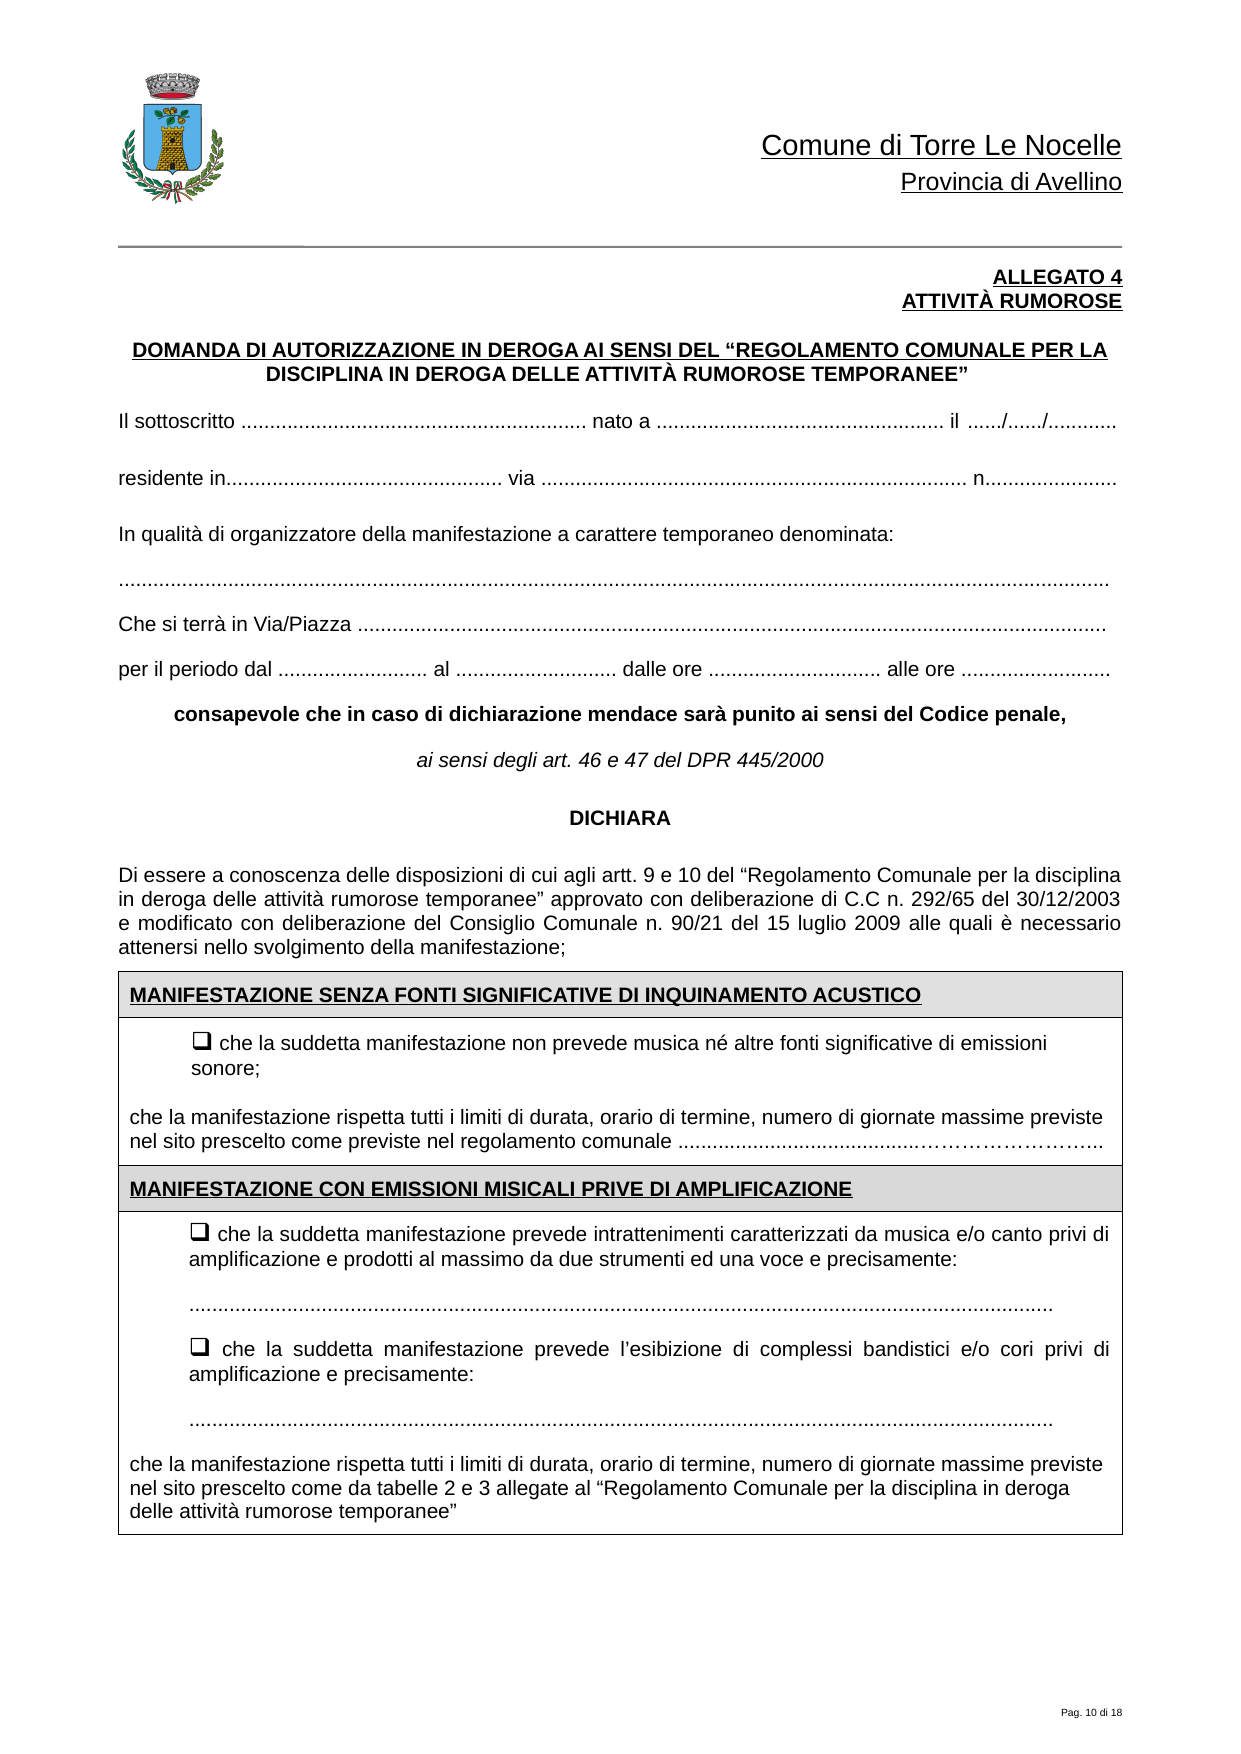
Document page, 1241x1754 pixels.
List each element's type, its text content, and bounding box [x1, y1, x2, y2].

table_cell MANIFESTAZIONE CON EMISSIONI MISICALI PRIVE DI AMPLIFICAZIONE [119, 1166, 1122, 1211]
text Provincia di Avellino [224, 167, 1122, 196]
text Che si terrà in Via/Piazza .................................................................................................................................. [118, 612, 1122, 636]
text ALLEGATO 4 [118, 265, 1122, 289]
text consapevole che in caso di dichiarazione mendace sarà punito ai sensi del Codice penale, [118, 701, 1122, 725]
text ai sensi degli art. 46 e 47 del DPR 445/2000 [118, 748, 1122, 772]
text DICHIARA [118, 806, 1122, 829]
table_cell  che la suddetta manifestazione prevede intrattenimenti caratterizzati da musica e/o canto privi di amplificazione e prodotti al massimo da due strumenti ed una voce e precisamente: ......................................................................................................................................................  che la suddetta manifestazione prevede l’esibizione di complessi bandistici e/o cori privi di amplificazione e precisamente: ...................................................................................................................................................... che la manifestazione rispetta tutti i limiti di durata, orario di termine, numero di giornate massime previste nel sito prescelto come da tabelle 2 e 3 allegate al “Regolamento Comunale per la disciplina in deroga delle attività rumorose temporanee” [119, 1212, 1122, 1534]
text ............................................................................................................................................................................ [118, 567, 1122, 591]
text ATTIVITÀ RUMOROSE [118, 289, 1122, 313]
table_header MANIFESTAZIONE SENZA FONTI SIGNIFICATIVE DI INQUINAMENTO ACUSTICO [119, 972, 1122, 1017]
text In qualità di organizzatore della manifestazione a carattere temporaneo denominata: [118, 522, 1122, 546]
text per il periodo dal .......................... al ............................ dalle ore .............................. alle ore .......................... [118, 657, 1122, 681]
text Di essere a conoscenza delle disposizioni di cui agli artt. 9 e 10 del “Regolamento Comunale per la disciplina in deroga delle attività rumorose temporanee” approvato con deliberazione di C.C n. 292/65 del 30/12/2003 e modificato con deliberazione del Consiglio Comunale n. 90/21 del 15 luglio 2009 alle quali è necessario attenersi nello svolgimento della manifestazione; [118, 863, 1122, 959]
text Comune di Torre Le Nocelle [224, 128, 1122, 162]
text residente in................................................ via .......................................................................... n....................... [118, 465, 1122, 489]
text Il sottoscritto ............................................................ nato a .................................................. il ....../....../............ [118, 409, 1122, 433]
picture [122, 73, 224, 204]
table_cell  che la suddetta manifestazione non prevede musica né altre fonti significative di emissioni sonore; che la manifestazione rispetta tutti i limiti di durata, orario di termine, numero di giornate massime previste nel sito prescelto come previste nel regolamento comunale ..........................................……………………... [119, 1018, 1122, 1165]
text DOMANDA DI AUTORIZZAZIONE IN DEROGA AI SENSI DEL “REGOLAMENTO COMUNALE PER LA DISCIPLINA IN DEROGA DELLE ATTIVITÀ RUMOROSE TEMPORANEE” [118, 338, 1122, 386]
